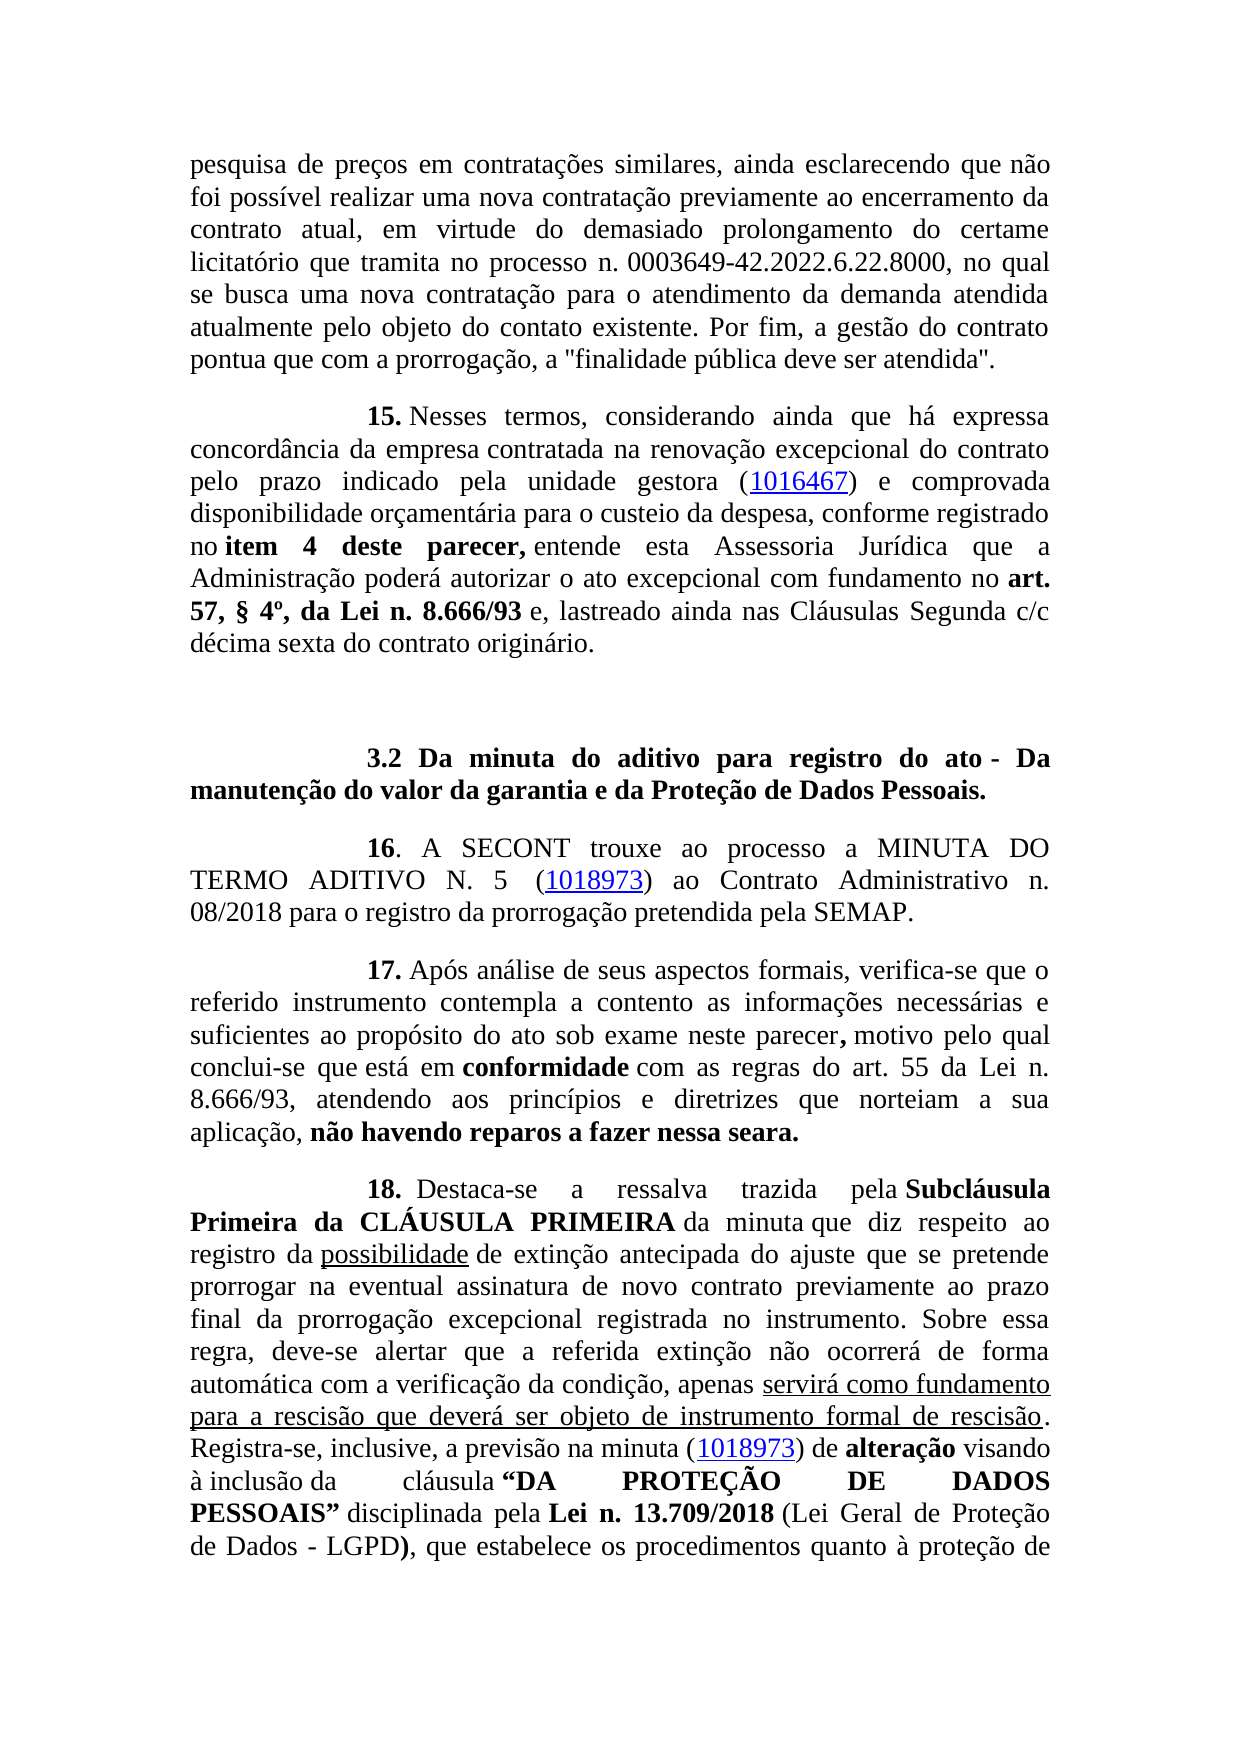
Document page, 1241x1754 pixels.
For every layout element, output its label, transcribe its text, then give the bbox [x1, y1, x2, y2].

text 17. Após análise de seus aspectos formais, verifica-se que o referido instrumento contempla a contento as informações necessárias e suficientes ao propósito do ato sob exame neste parecer, motivo pelo qual conclui-se que está em conformidade com as regras do art. 55 da Lei n. 8.666/93, atendendo aos princípios e diretrizes que norteiam a sua aplicação, não havendo reparos a fazer nessa seara. [190, 953, 1051, 1147]
text 3.2 Da minuta do aditivo para registro do ato - Da manutenção do valor da garantia e da Proteção de Dados Pessoais. [190, 741, 1051, 806]
text 16. A SECONT trouxe ao processo a MINUTA DO TERMO ADITIVO N. 5 (1018973) ao Contrato Administrativo n. 08/2018 para o registro da prorrogação pretendida pela SEMAP. [190, 831, 1051, 928]
text 15. Nesses termos, considerando ainda que há expressa concordância da empresa contratada na renovação excepcional do contrato pelo prazo indicado pela unidade gestora (1016467) e comprovada disponibilidade orçamentária para o custeio da despesa, conforme registrado no item 4 deste parecer, entende esta Assessoria Jurídica que a Administração poderá autorizar o ato excepcional com fundamento no art. 57, § 4º, da Lei n. 8.666/93 e, lastreado ainda nas Cláusulas Segunda c/c décima sexta do contrato originário. [190, 399, 1051, 658]
text 18. Destaca-se a ressalva trazida pela Subcláusula Primeira da CLÁUSULA PRIMEIRA da minuta que diz respeito ao registro da possibilidade de extinção antecipada do ajuste que se pretende prorrogar na eventual assinatura de novo contrato previamente ao prazo final da prorrogação excepcional registrada no instrumento. Sobre essa regra, deve-se alertar que a referida extinção não ocorrerá de forma automática com a verificação da condição, apenas servirá como fundamento para a rescisão que deverá ser objeto de instrumento formal de rescisão. Registra-se, inclusive, a previsão na minuta (1018973) de alteração visando à inclusão da cláusula “DA PROTEÇÃO DE DADOS PESSOAIS” disciplinada pela Lei n. 13.709/2018 (Lei Geral de Proteção de Dados - LGPD), que estabelece os procedimentos quanto à proteção de [190, 1172, 1051, 1561]
text pesquisa de preços em contratações similares, ainda esclarecendo que não foi possível realizar uma nova contratação previamente ao encerramento da contrato atual, em virtude do demasiado prolongamento do certame licitatório que tramita no processo n. 0003649-42.2022.6.22.8000, no qual se busca uma nova contratação para o atendimento da demanda atendida atualmente pelo objeto do contato existente. Por fim, a gestão do contrato pontua que com a prorrogação, a ''finalidade pública deve ser atendida''. [190, 148, 1051, 374]
